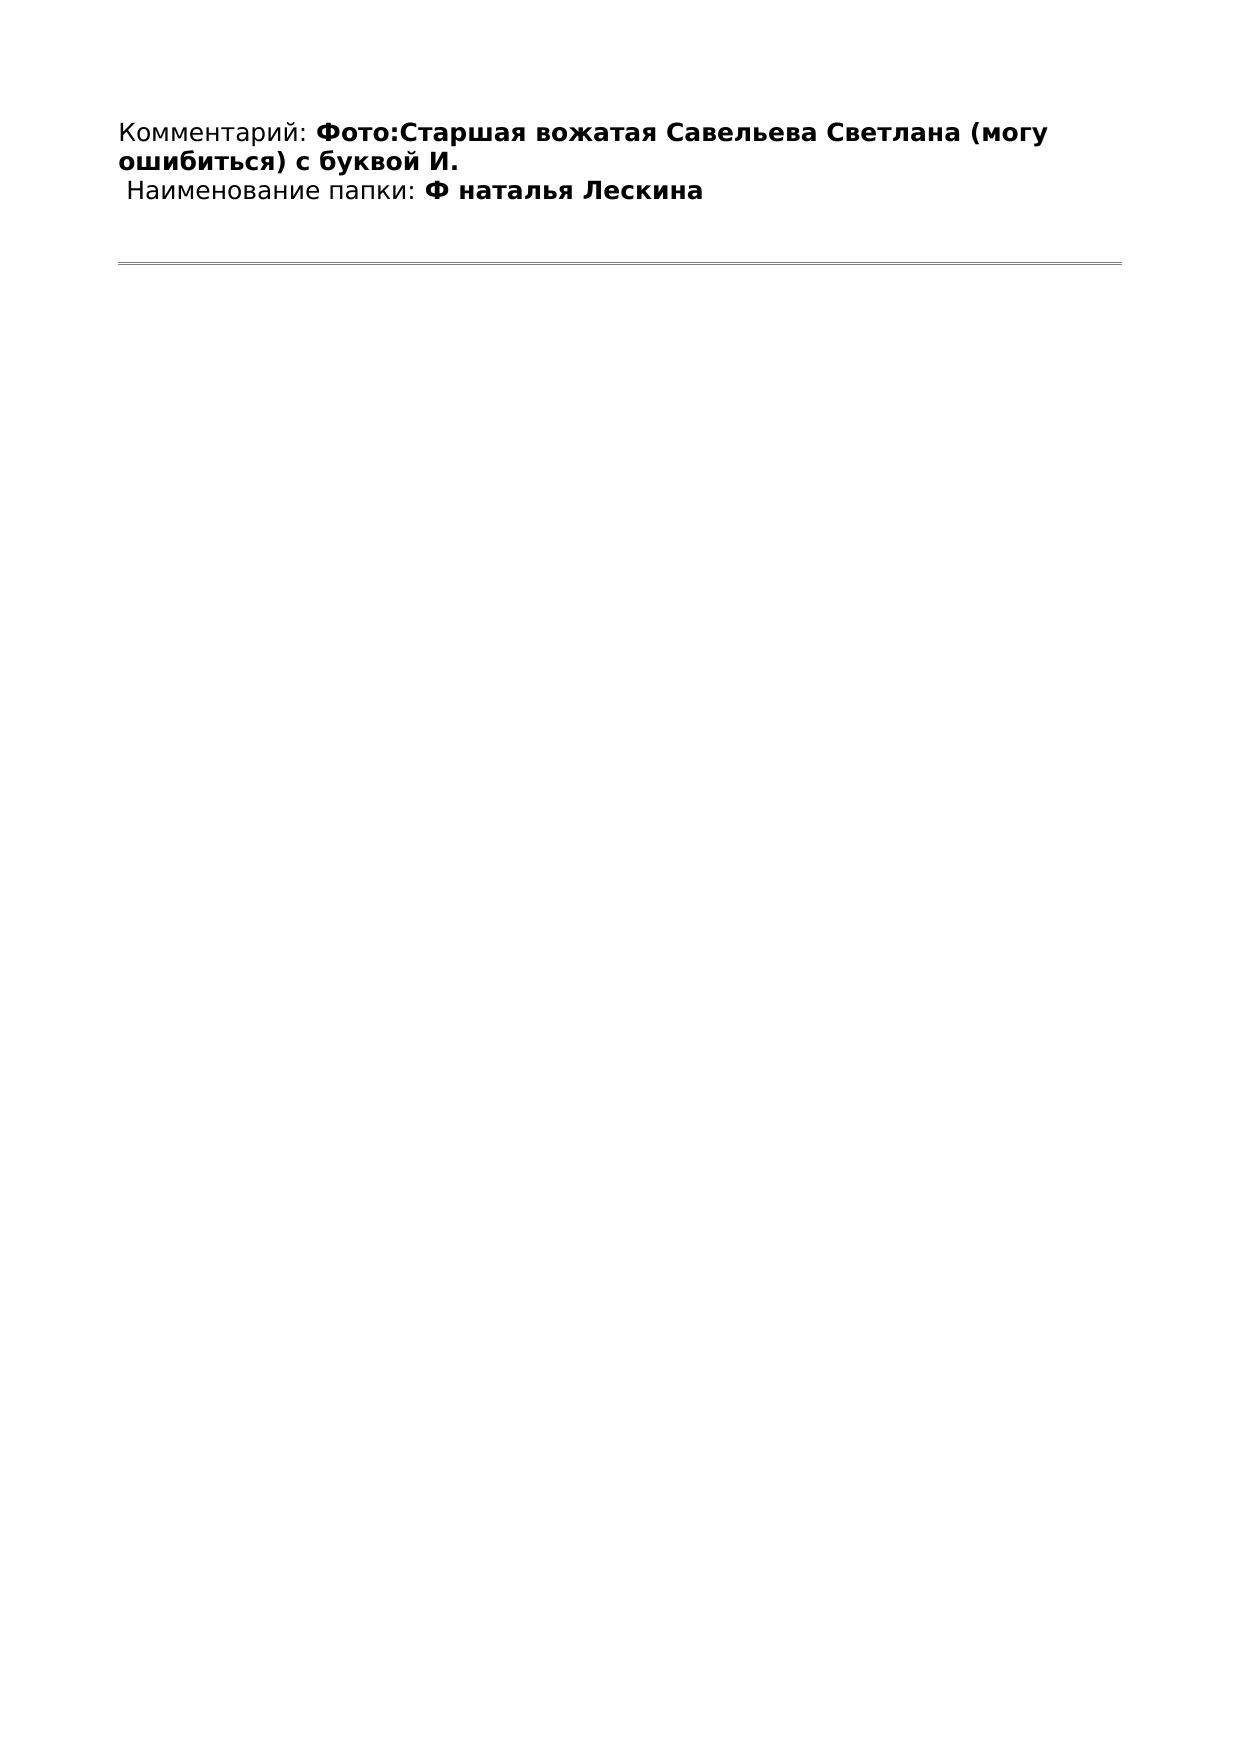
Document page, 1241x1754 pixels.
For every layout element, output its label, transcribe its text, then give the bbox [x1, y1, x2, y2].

text Комментарий: Фото:Старшая вожатая Савельева Светлана (могу ошибиться) с буквой И. Наименование папки: Ф наталья Лескина [118, 118, 1122, 235]
